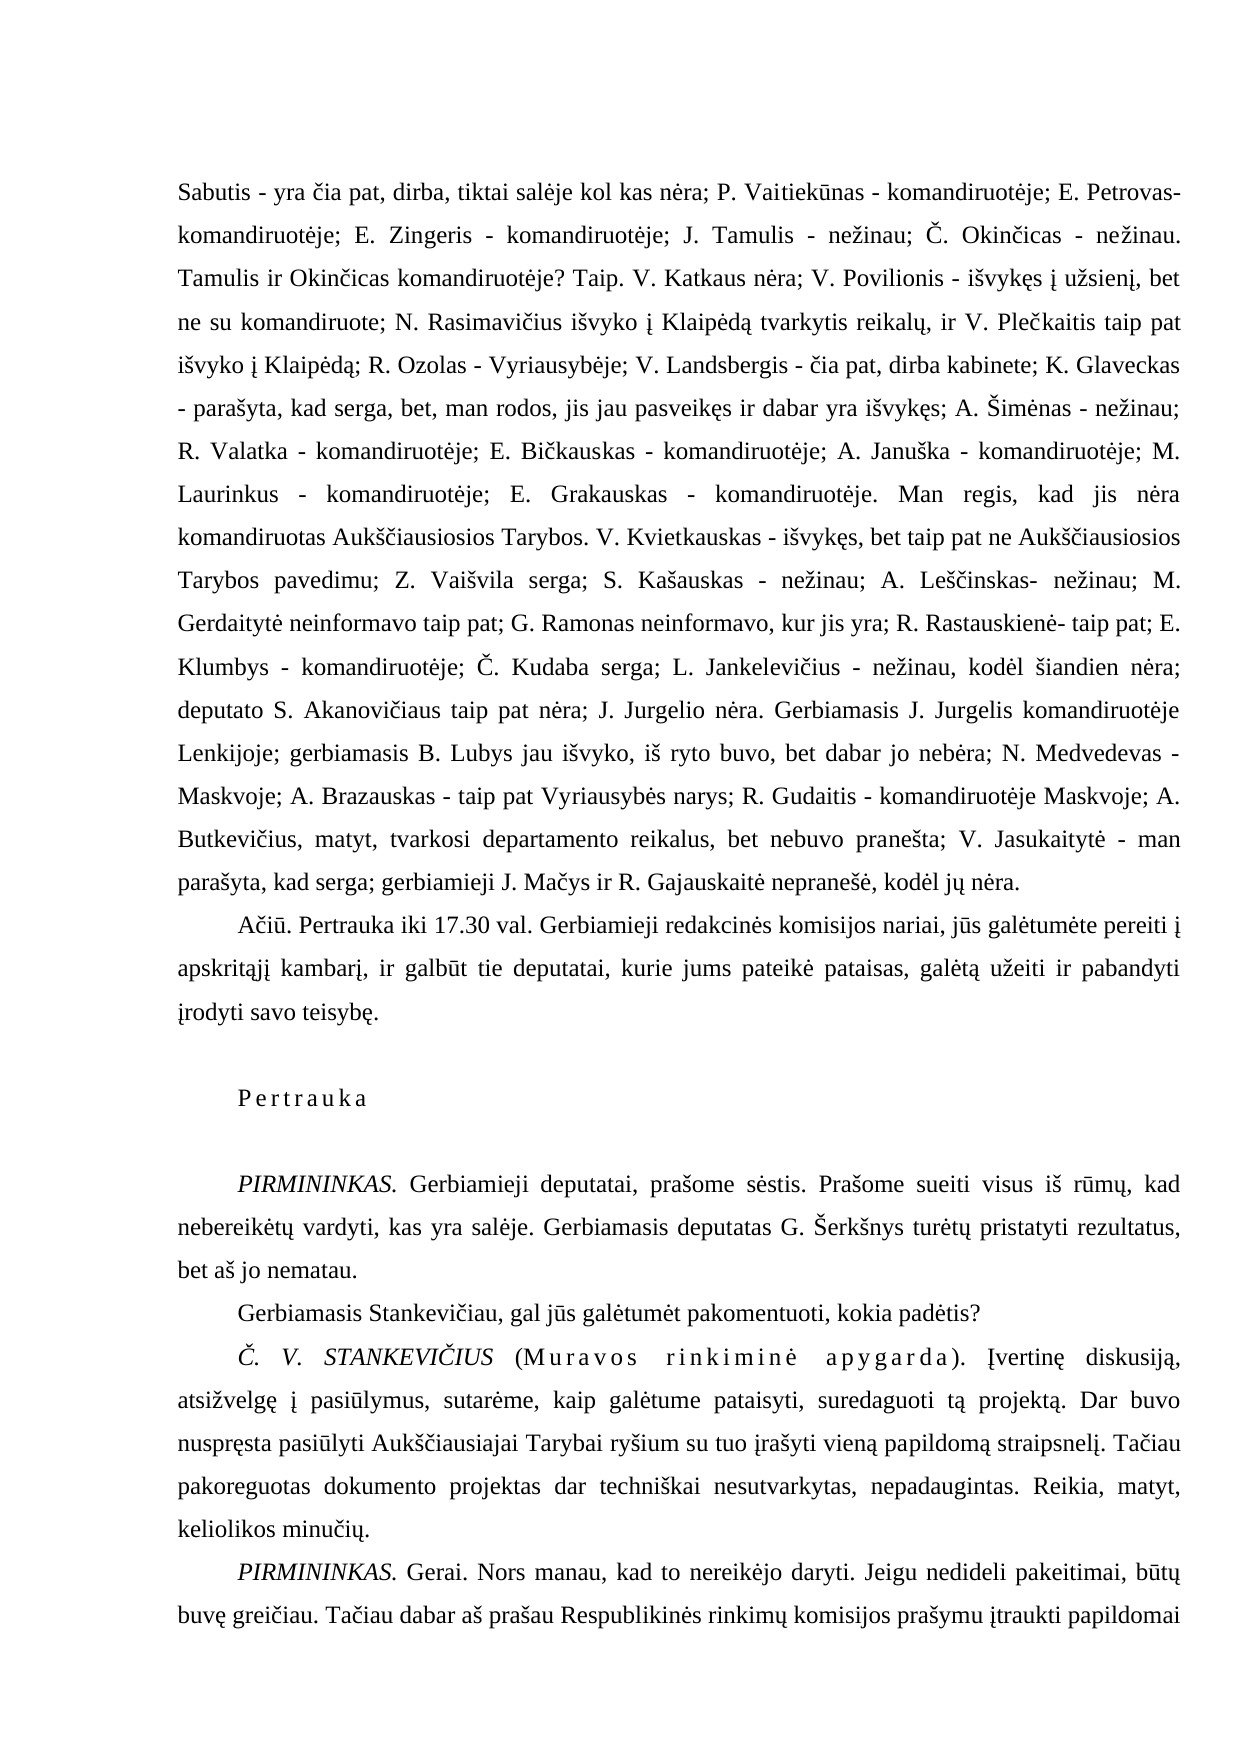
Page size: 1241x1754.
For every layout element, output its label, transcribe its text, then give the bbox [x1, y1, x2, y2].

text Pertrauka [177, 1083, 1181, 1112]
text Ačiū. Pertrauka iki 17.30 val. Gerbiamieji redakcinės komisi­jos nariai, jūs galėtumėte pereiti į apskritąjį kambarį, ir galbūt tie deputatai, kurie jums pateikė pataisas, galėtą užeiti ir pabandyti įrodyti savo teisybę. [177, 910, 1181, 1025]
text Pirmininkas. Gerai. Nors manau, kad to nereikėjo daryti. Jeigu nedideli pakeitimai, būtų buvę greičiau. Tačiau dabar aš prašau Respublikinės rinkimų komisijos prašymu įtraukti papildomai [177, 1557, 1181, 1629]
text Sabutis - yra čia pat, dirba, tiktai salėje kol kas nėra; P. Vai­tiekūnas - komandiruotėje; E. Petrovas- komandiruotėje; E. Zin­geris - komandiruotėje; J. Tamulis - nežinau; Č. Okinčicas - ne­žinau. Tamulis ir Okinčicas komandiruotėje? Taip. V. Katkaus nėra; V. Povilionis - išvykęs į užsienį, bet ne su komandiruote; N. Rasimavičius išvyko į Klaipėdą tvarkytis reikalų, ir V. Pleč­kaitis taip pat išvyko į Klaipėdą; R. Ozolas - Vyriausybėje; V. Landsbergis - čia pat, dirba kabinete; K. Glaveckas - parašyta, kad serga, bet, man rodos, jis jau pasveikęs ir dabar yra išvykęs; A. Šimėnas - nežinau; R. Valatka - komandiruotėje; E. Bičkaus­kas - komandiruotėje; A. Januška - komandiruotėje; M. Laurin­kus - komandiruotėje; E. Grakauskas - komandiruotėje. Man regis, kad jis nėra komandiruotas Aukščiausiosios Tarybos. V. Kviet­kauskas - išvykęs, bet taip pat ne Aukščiausiosios Tarybos pave­dimu; Z. Vaišvila serga; S. Kašauskas - nežinau; A. Leščinskas- ­nežinau; M. Gerdaitytė neinformavo taip pat; G. Ramonas nein­formavo, kur jis yra; R. Rastauskienė- taip pat; E. Klumbys - ­komandiruotėje; Č. Kudaba serga; L. Jankelevičius - nežinau, kodėl šiandien nėra; deputato S. Akanovičiaus taip pat nėra; J. Jurgelio nėra. Gerbiamasis J. Jurgelis komandiruotėje Lenki­joje; gerbiamasis B. Lubys jau išvyko, iš ryto buvo, bet dabar jo nebėra; N. Medvedevas - Maskvoje; A. Brazauskas - taip pat Vy­riausybės narys; R. Gudaitis - komandiruotėje Maskvoje; A. But­kevičius, matyt, tvarkosi departamento reikalus, bet nebuvo pra­nešta; V. Jasukaitytė - man parašyta, kad serga; gerbiamieji J. Mačys ir R. Gajauskaitė nepranešė, kodėl jų nėra. [177, 177, 1181, 896]
text Č. V. Stankevičius (Muravos rinkiminė apygar­da). Įvertinę diskusiją, atsižvelgę į pasiūlymus, sutarėme, kaip galėtume pataisyti, suredaguoti tą projektą. Dar buvo nuspręsta pasiūlyti Aukščiausiajai Tarybai ryšium su tuo įrašyti vieną pa­pildomą straipsnelį. Tačiau pakoreguotas dokumento projektas dar techniškai nesutvarkytas, nepadaugintas. Reikia, matyt, keliolikos minučių. [177, 1342, 1181, 1543]
text Gerbiamasis Stankevičiau, gal jūs galėtumėt pakomentuoti, kokia padėtis? [177, 1298, 1181, 1327]
text Pirmininkas. Gerbiamieji deputatai, prašome sėstis. Prašome sueiti visus iš rūmų, kad nebereikėtų vardyti, kas yra salėje. Ger­biamasis deputatas G. Šerkšnys turėtų pristatyti rezultatus, bet aš jo nematau. [177, 1169, 1181, 1284]
